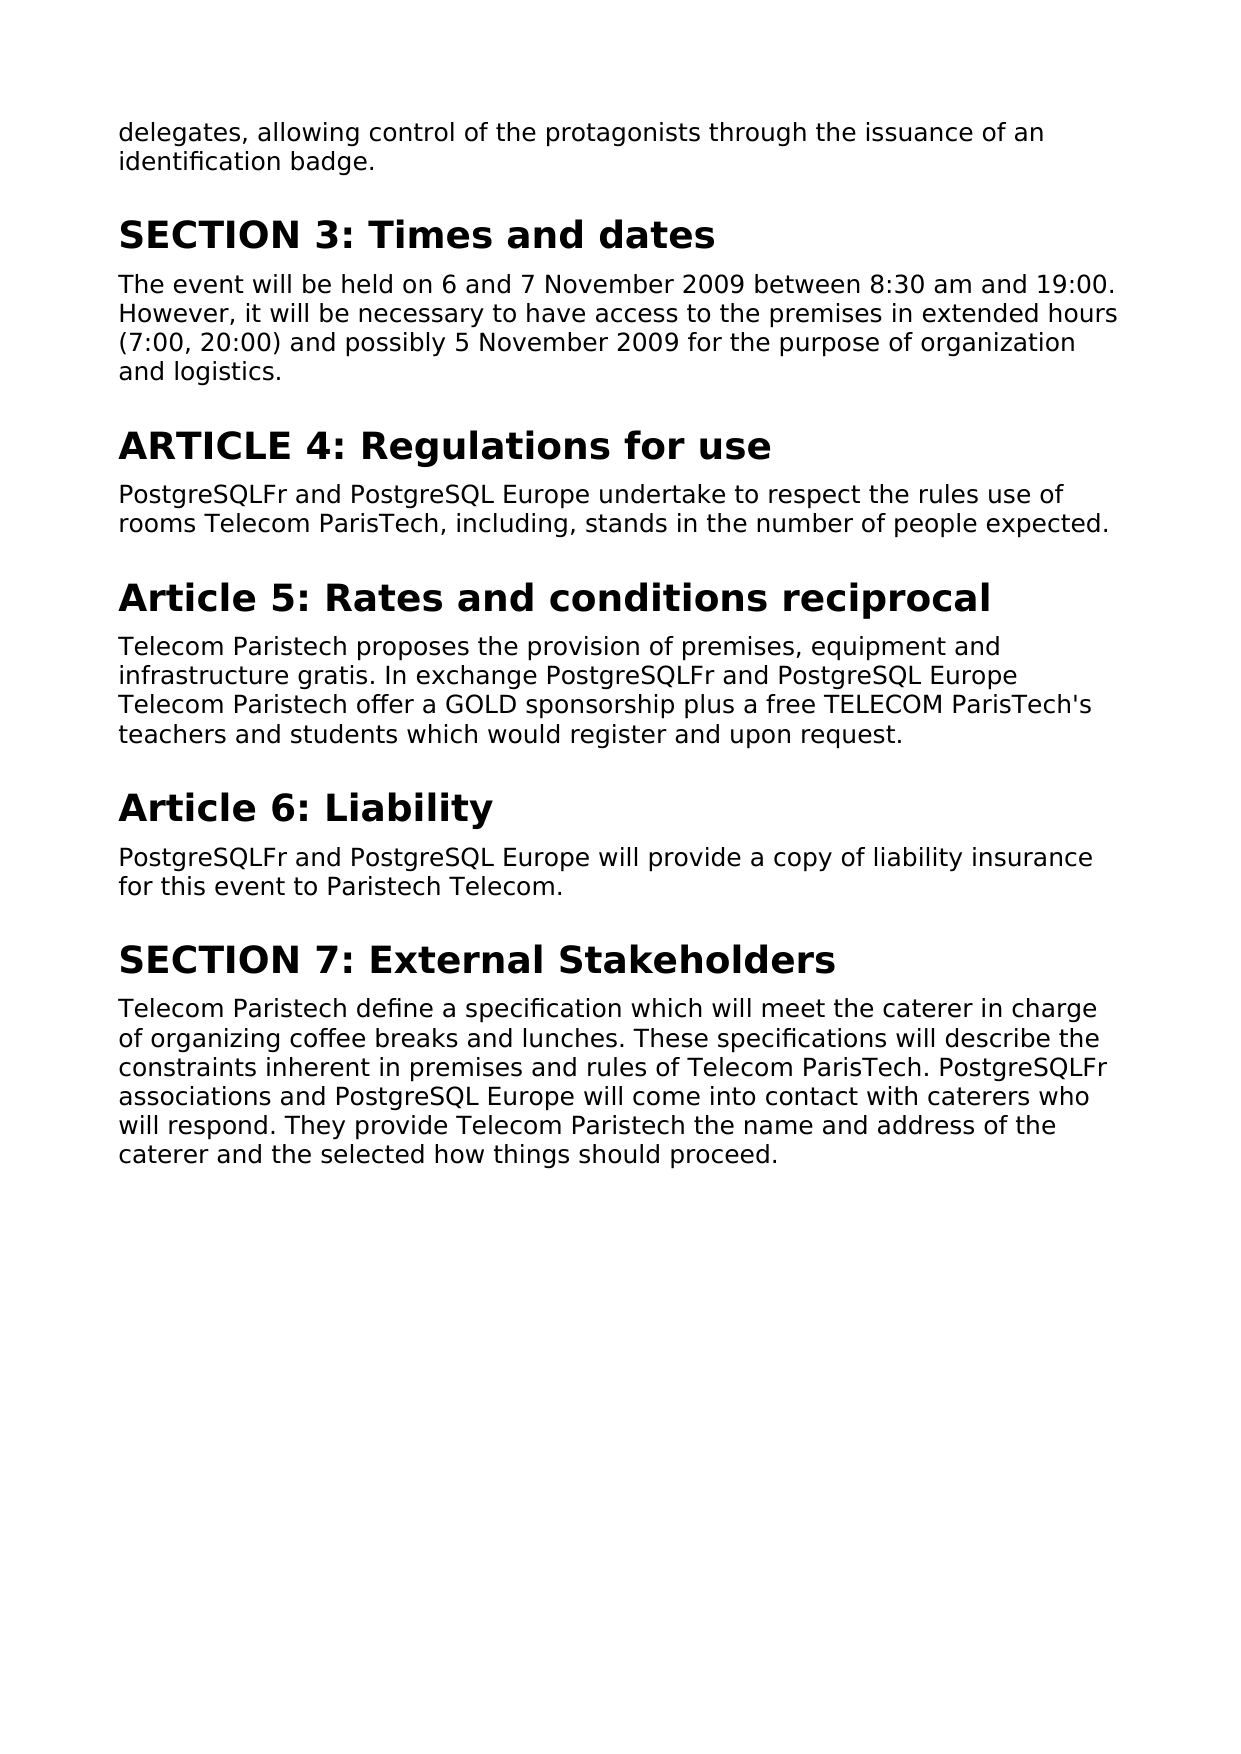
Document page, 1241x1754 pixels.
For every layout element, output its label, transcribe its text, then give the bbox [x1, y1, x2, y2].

subtitle Article 5: Rates and conditions reciprocal [118, 576, 1122, 620]
text PostgreSQLFr and PostgreSQL Europe will provide a copy of liability insurance for this event to Paristech Telecom. [118, 843, 1122, 901]
text delegates, allowing control of the protagonists through the issuance of an identification badge. [118, 118, 1122, 176]
text The event will be held on 6 and 7 November 2009 between 8:30 am and 19:00. However, it will be necessary to have access to the premises in extended hours (7:00, 20:00) and possibly 5 November 2009 for the purpose of organization and logistics. [118, 270, 1122, 387]
subtitle SECTION 7: External Stakeholders [118, 938, 1122, 982]
text Telecom Paristech define a specification which will meet the caterer in charge of organizing coffee breaks and lunches. These specifications will describe the constraints inherent in premises and rules of Telecom ParisTech. PostgreSQLFr associations and PostgreSQL Europe will come into contact with caterers who will respond. They provide Telecom Paristech the name and address of the caterer and the selected how things should proceed. [118, 995, 1122, 1170]
text Telecom Paristech proposes the provision of premises, equipment and infrastructure gratis. In exchange PostgreSQLFr and PostgreSQL Europe Telecom Paristech offer a GOLD sponsorship plus a free TELECOM ParisTech's teachers and students which would register and upon request. [118, 632, 1122, 749]
subtitle Article 6: Liability [118, 787, 1122, 830]
subtitle SECTION 3: Times and dates [118, 214, 1122, 258]
subtitle ARTICLE 4: Regulations for use [118, 424, 1122, 468]
text PostgreSQLFr and PostgreSQL Europe undertake to respect the rules use of rooms Telecom ParisTech, including, stands in the number of people expected. [118, 480, 1122, 539]
